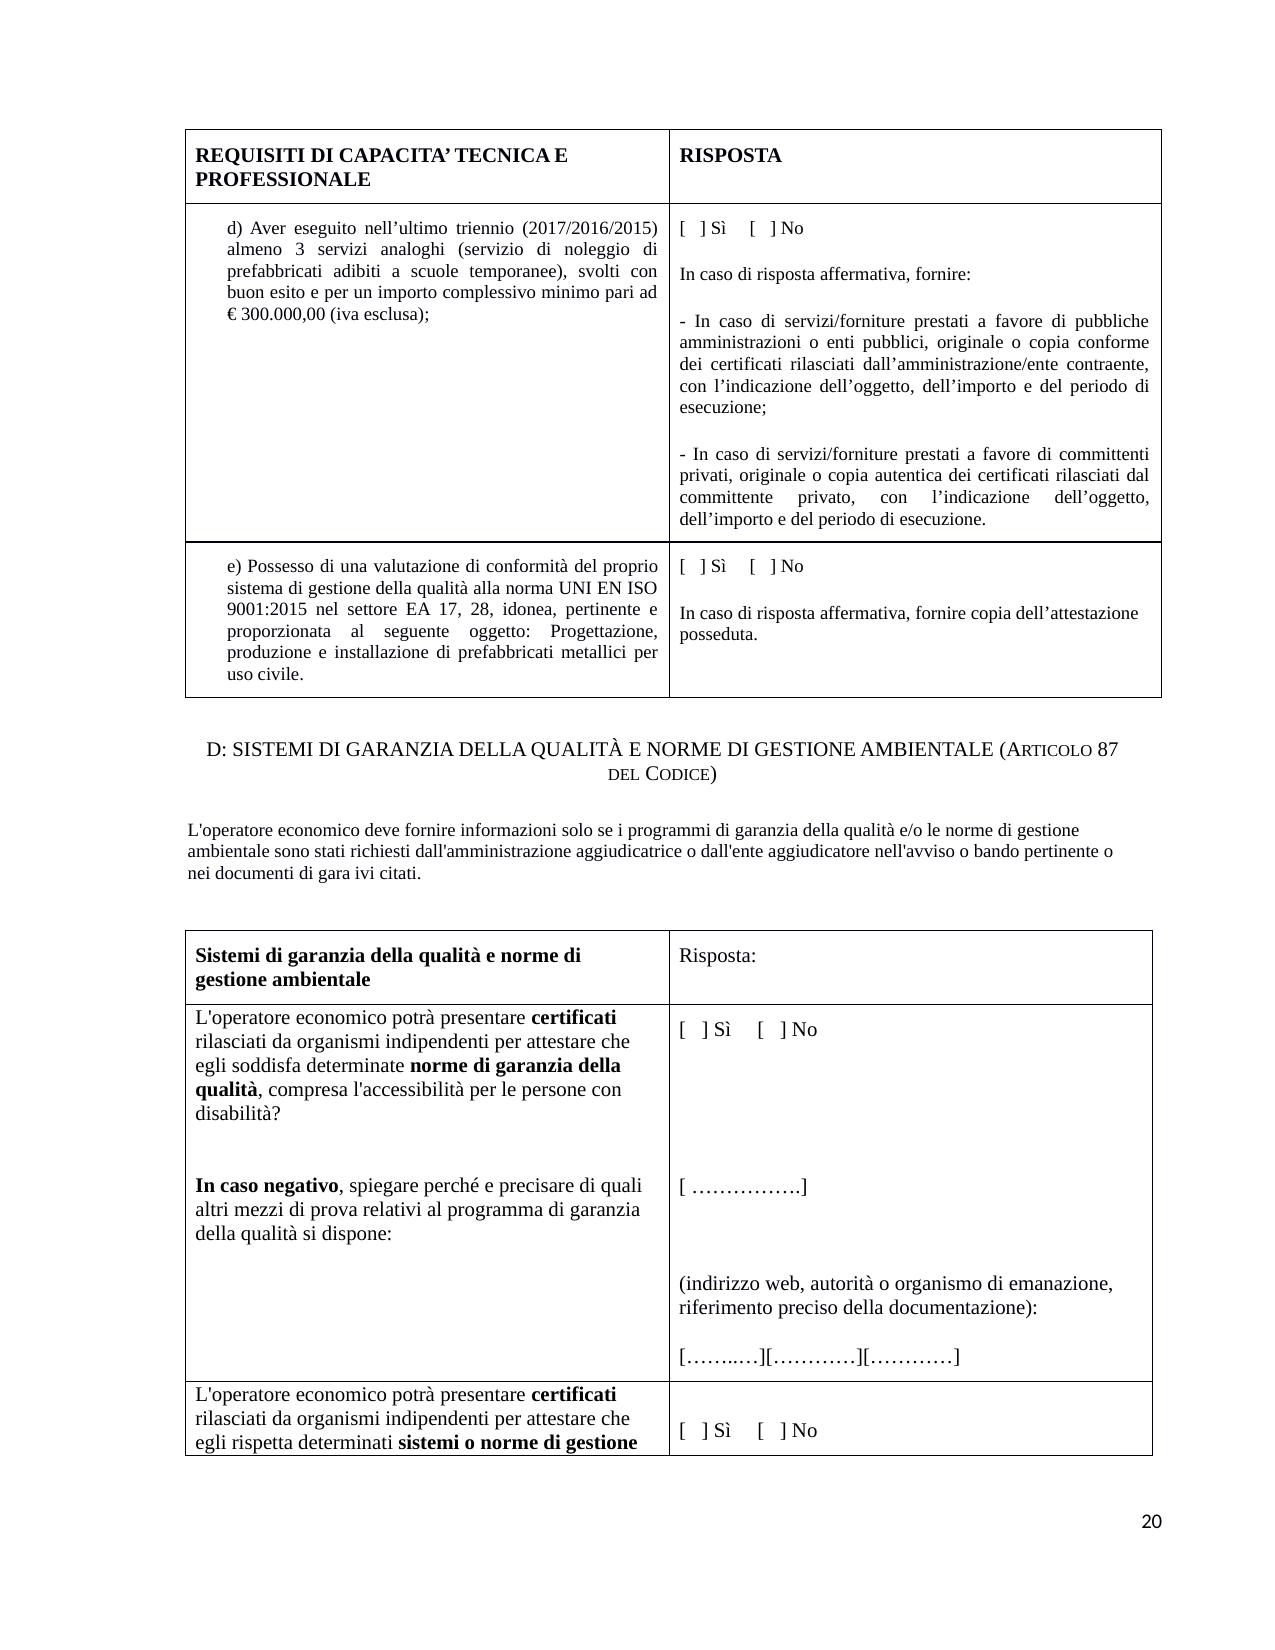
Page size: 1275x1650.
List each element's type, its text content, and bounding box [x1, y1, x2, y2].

table_cell L'operatore economico potrà presentare certificati rilasciati da organismi indipendenti per attestare che egli soddisfa determinate norme di garanzia della qualità, compresa l'accessibilità per le persone con disabilità? In caso negativo, spiegare perché e precisare di quali altri mezzi di prova relativi al programma di garanzia della qualità si dispone: [186, 1005, 669, 1381]
table_header Risposta: [670, 931, 1152, 1004]
table_header Sistemi di garanzia della qualità e norme di gestione ambientale [186, 931, 669, 1004]
title D: SISTEMI di garanzia della qualità e norme di gestione ambientale (Articolo 87 del Codice) [187, 737, 1137, 785]
table_header REQUISITI DI CAPACITA’ TECNICA E PROFESSIONALE [186, 130, 669, 203]
table_cell d) Aver eseguito nell’ultimo triennio (2017/2016/2015) almeno 3 servizi analoghi (servizio di noleggio di prefabbricati adibiti a scuole temporanee), svolti con buon esito e per un importo complessivo minimo pari ad € 300.000,00 (iva esclusa); [186, 204, 669, 541]
table_cell [ ] Sì [ ] No In caso di risposta affermativa, fornire copia dell’attestazione posseduta. [670, 543, 1161, 697]
table_cell L'operatore economico potrà presentare certificati rilasciati da organismi indipendenti per attestare che egli rispetta determinati sistemi o norme di gestione [186, 1382, 669, 1455]
table_cell [ ] Sì [ ] No In caso di risposta affermativa, fornire: - In caso di servizi/forniture prestati a favore di pubbliche amministrazioni o enti pubblici, originale o copia conforme dei certificati rilasciati dall’amministrazione/ente contraente, con l’indicazione dell’oggetto, dell’importo e del periodo di esecuzione; - In caso di servizi/forniture prestati a favore di committenti privati, originale o copia autentica dei certificati rilasciati dal committente privato, con l’indicazione dell’oggetto, dell’importo e del periodo di esecuzione. [670, 204, 1161, 541]
table_cell [ ] Sì [ ] No [670, 1382, 1152, 1455]
text L'operatore economico deve fornire informazioni solo se i programmi di garanzia della qualità e/o le norme di gestione ambientale sono stati richiesti dall'amministrazione aggiudicatrice o dall'ente aggiudicatore nell'avviso o bando pertinente o nei documenti di gara ivi citati. [187, 819, 1137, 883]
table_cell [ ] Sì [ ] No [ …………….] (indirizzo web, autorità o organismo di emanazione, riferimento preciso della documentazione): [……..…][…………][…………] [670, 1005, 1152, 1381]
table_header RISPOSTA [670, 130, 1161, 203]
table_cell e) Possesso di una valutazione di conformità del proprio sistema di gestione della qualità alla norma UNI EN ISO 9001:2015 nel settore EA 17, 28, idonea, pertinente e proporzionata al seguente oggetto: Progettazione, produzione e installazione di prefabbricati metallici per uso civile. [186, 543, 669, 697]
